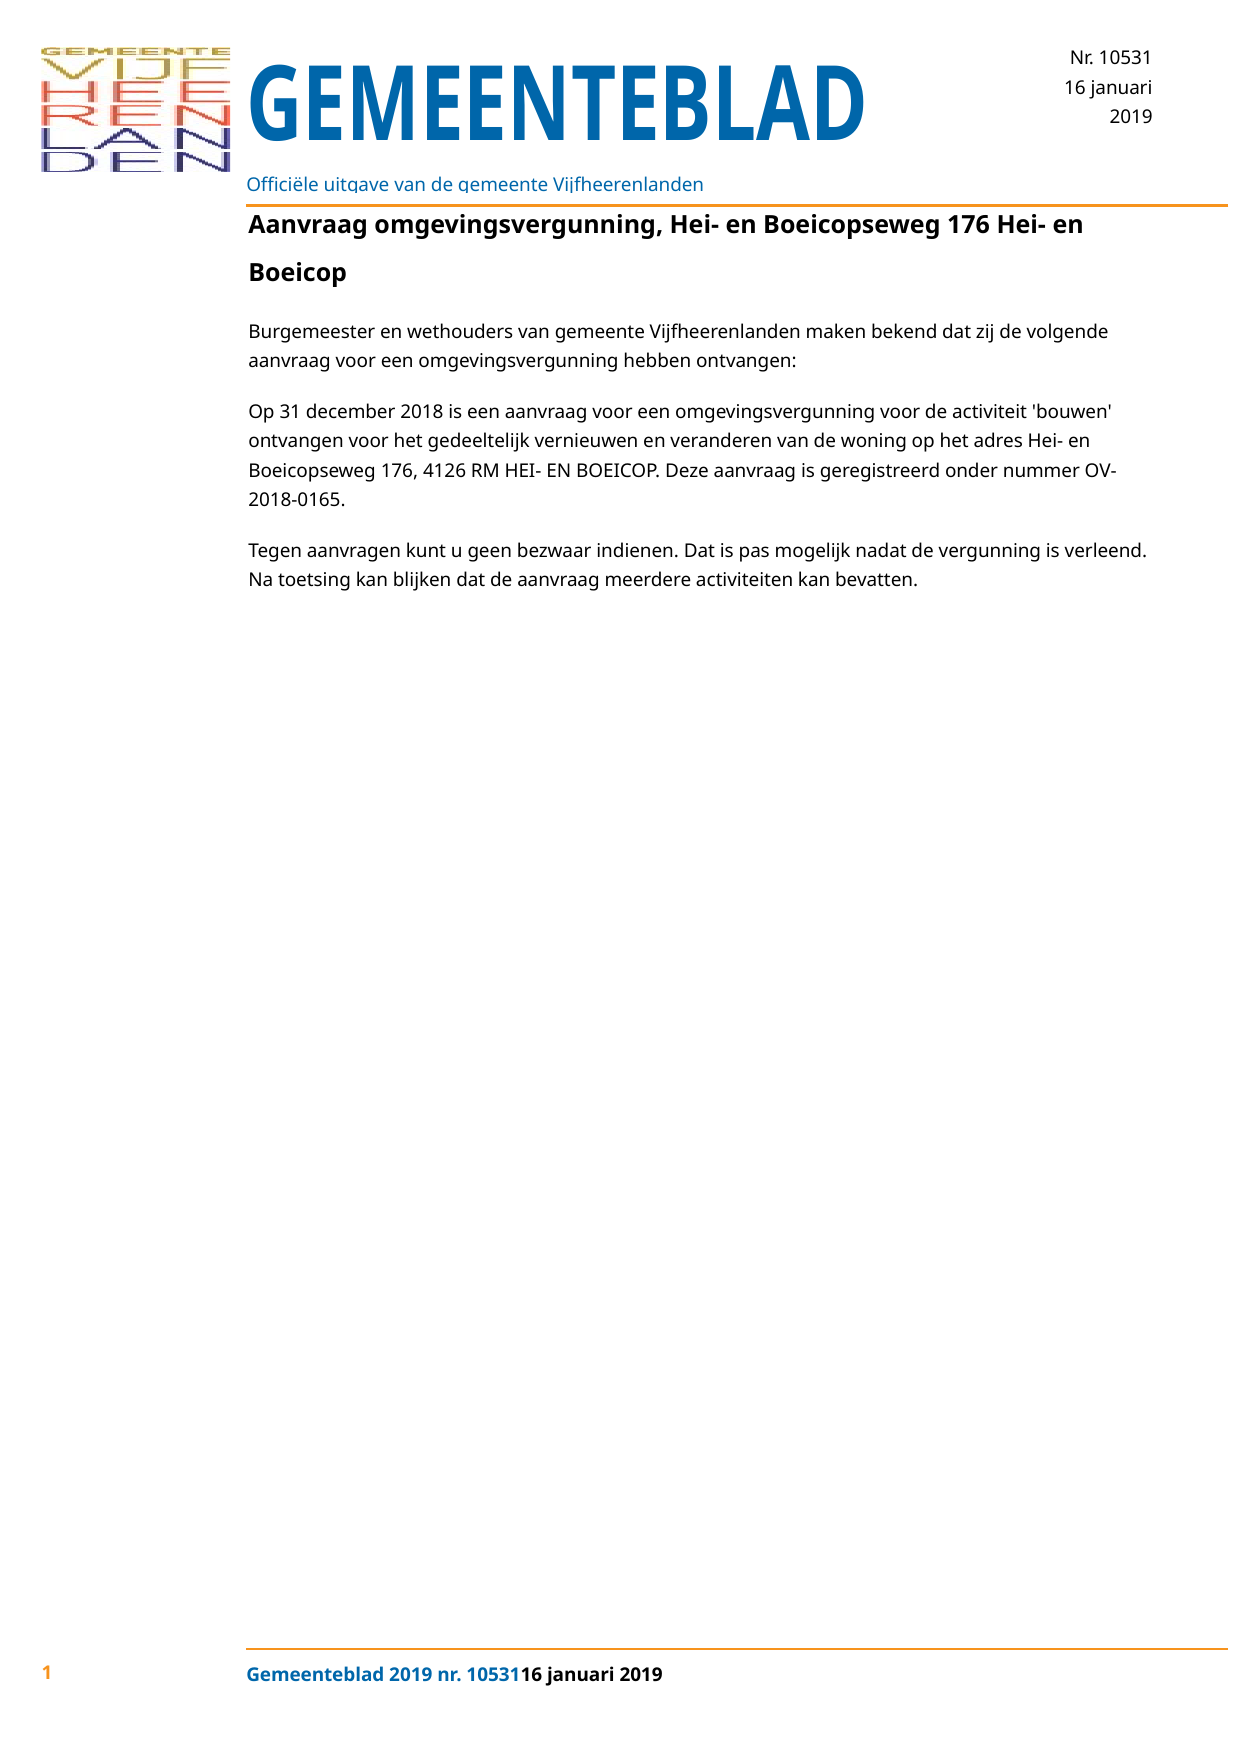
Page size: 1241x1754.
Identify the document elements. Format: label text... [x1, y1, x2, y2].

text Burgemeester en wethouders van gemeente Vijfheerenlanden maken bekend dat zij de volgende aanvraag voor een omgevingsvergunning hebben ontvangen: [248, 318, 1152, 373]
text Tegen aanvragen kunt u geen bezwaar indienen. Dat is pas mogelijk nadat de vergunning is verleend. Na toetsing kan blijken dat de aanvraag meerdere activiteiten kan bevatten. [248, 537, 1152, 592]
text Aanvraag omgevingsvergunning, Hei- en Boeicopseweg 176 Hei- en Boeicop [248, 207, 1152, 288]
picture [41, 47, 231, 172]
text Op 31 december 2018 is een aanvraag voor een omgevingsvergunning voor de activiteit 'bouwen' ontvangen voor het gedeeltelijk vernieuwen en veranderen van de woning op het adres Hei- en Boeicopseweg 176, 4126 RM HEI- EN BOEICOP. Deze aanvraag is geregistreerd onder nummer OV-2018-0165. [248, 398, 1152, 512]
